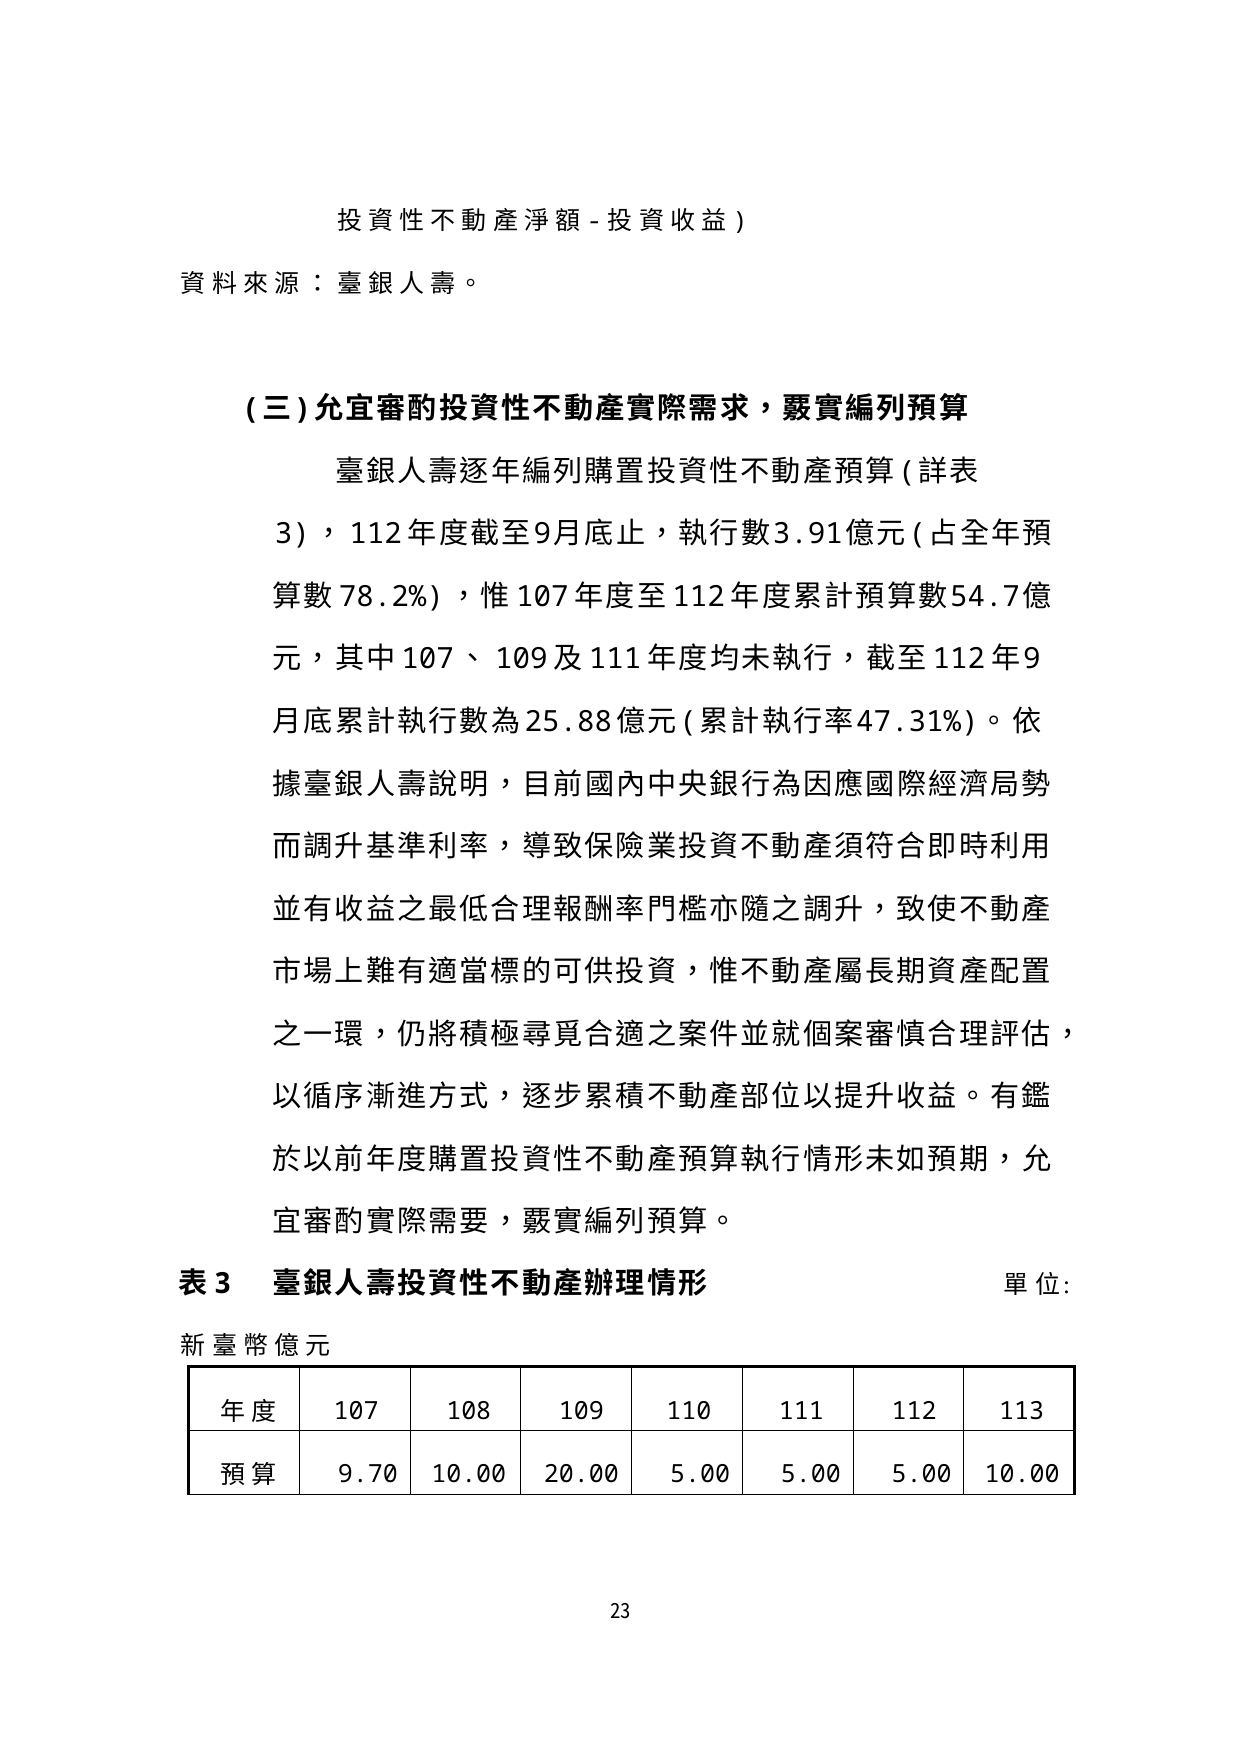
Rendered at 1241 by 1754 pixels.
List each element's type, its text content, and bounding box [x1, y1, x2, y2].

table_cell 預算 [190, 1431, 299, 1494]
table_cell 5.00 [743, 1431, 853, 1494]
text (三)允宜審酌投資性不動產實際需求，覈實編列預算 [236, 365, 1063, 427]
table_header 112 [854, 1368, 963, 1430]
table_cell 20.00 [521, 1431, 631, 1494]
text 臺銀人壽逐年編列購置投資性不動產預算(詳表3)，112年度截至9月底止，執行數3.91億元(占全年預算數78.2%)，惟107年度至112年度累計預算數54.7億元，其中107、109及111年度均未執行，截至112年9月底累計執行數為25.88億元(累計執行率47.31%)。依據臺銀人壽說明，目前國內中央銀行為因應國際經濟局勢而調升基準利率，導致保險業投資不動產須符合即時利用並有收益之最低合理報酬率門檻亦隨之調升，致使不動產市場上難有適當標的可供投資，惟不動產屬長期資產配置之一環，仍將積極尋覓合適之案件並就個案審慎合理評估，以循序漸進方式，逐步累積不動產部位以提升收益。有鑑於以前年度購置投資性不動產預算執行情形未如預期，允宜審酌實際需要，覈實編列預算。 [266, 427, 1063, 1240]
table_header 109 [521, 1368, 631, 1430]
table_cell 5.00 [854, 1431, 963, 1494]
table_cell 5.00 [632, 1431, 742, 1494]
text 表3 臺銀人壽投資性不動產辦理情形 單位:新臺幣億元 [177, 1240, 1063, 1365]
table_cell 9.70 [300, 1431, 410, 1494]
table_header 107 [300, 1368, 410, 1430]
table_header 年度 [190, 1368, 299, 1430]
table_cell 10.00 [411, 1431, 520, 1494]
text 投資性不動產淨額-投資收益) [296, 177, 1063, 240]
table_header 113 [964, 1368, 1073, 1430]
text 資料來源：臺銀人壽。 [177, 240, 1063, 302]
table_header 108 [411, 1368, 520, 1430]
table_header 110 [632, 1368, 742, 1430]
table_header 111 [743, 1368, 853, 1430]
table_cell 10.00 [964, 1431, 1073, 1494]
